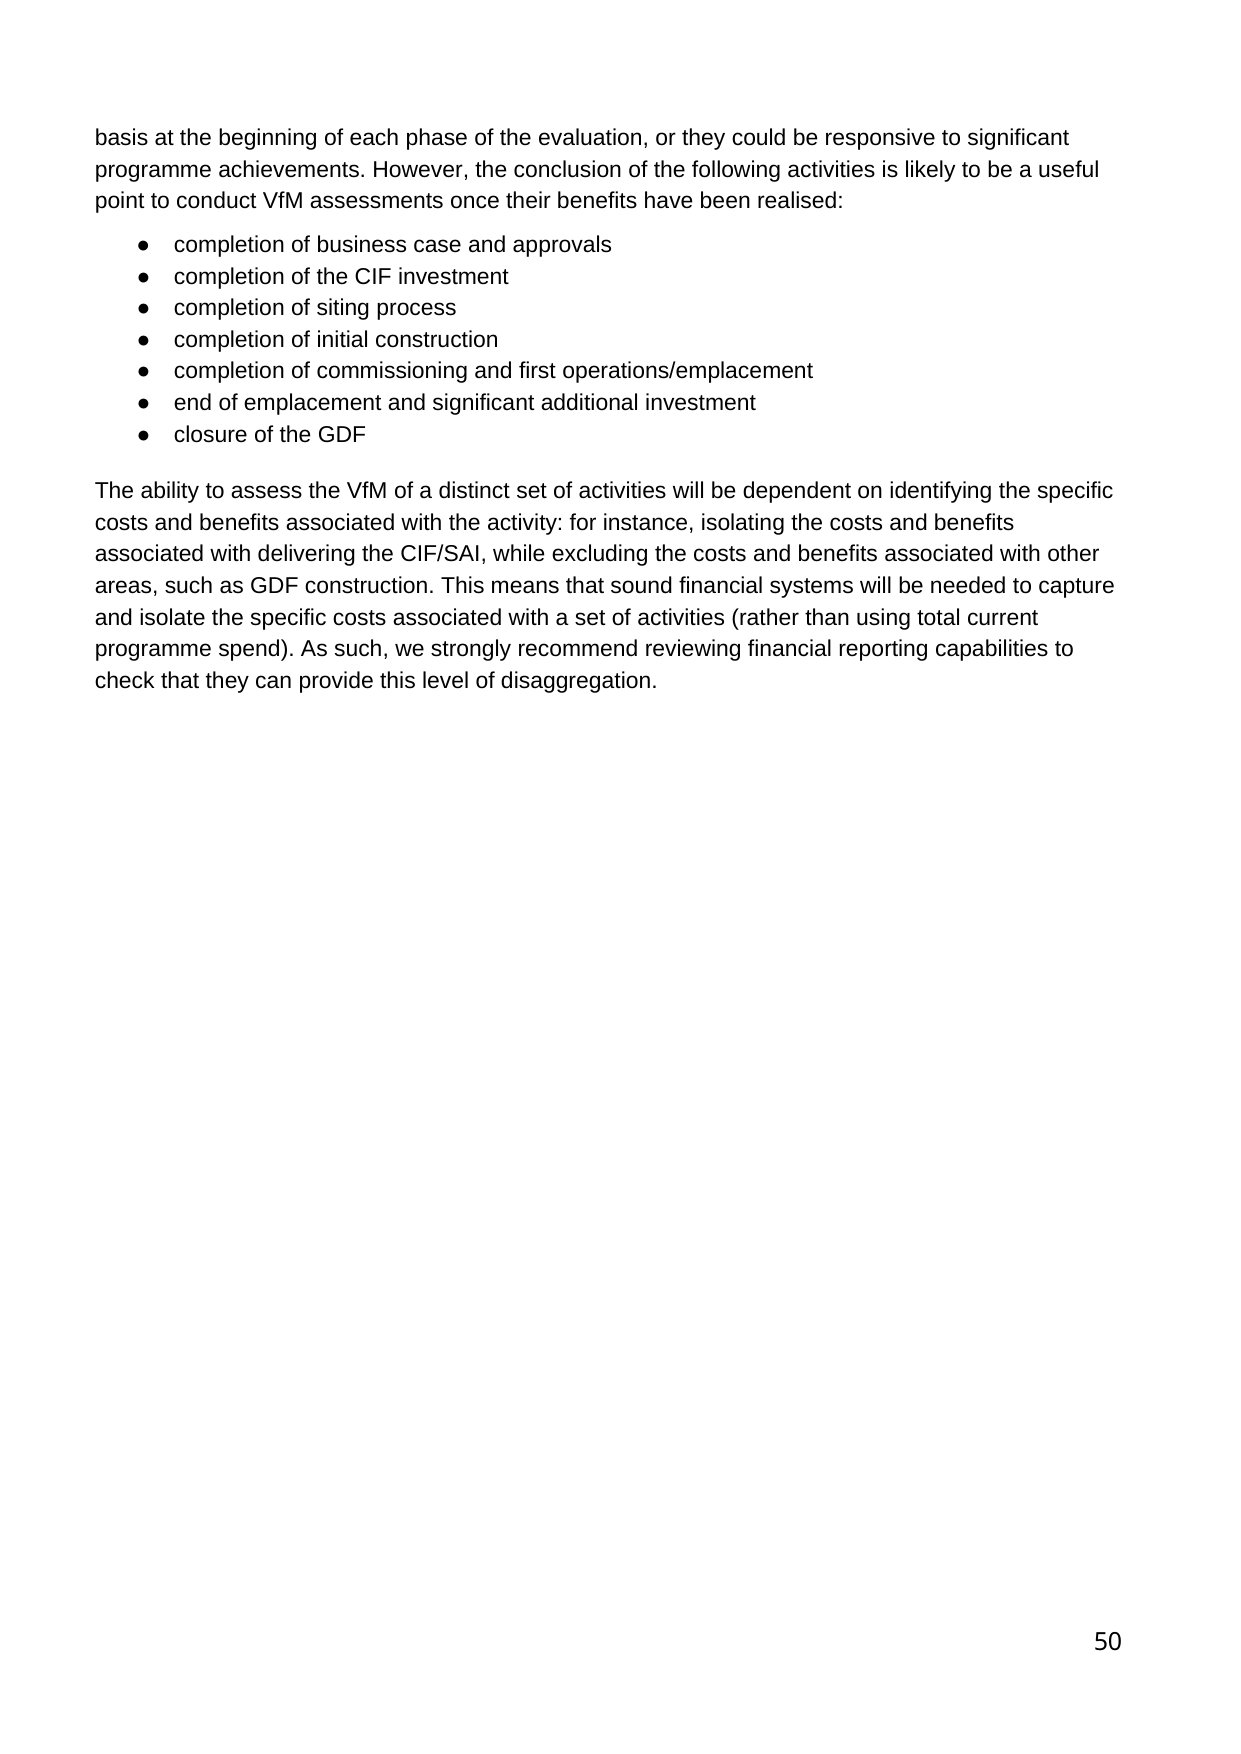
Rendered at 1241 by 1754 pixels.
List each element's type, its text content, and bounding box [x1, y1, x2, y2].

list end of emplacement and significant additional investment [136, 389, 1122, 415]
list completion of initial construction [136, 326, 1122, 352]
list completion of siting process [136, 294, 1122, 321]
list completion of commissioning and first operations/emplacement [136, 357, 1122, 384]
text basis at the beginning of each phase of the evaluation, or they could be responsive to significant programme achievements. However, the conclusion of the following activities is likely to be a useful point to conduct VfM assessments once their benefits have been realised: [94, 124, 1122, 213]
list completion of the CIF investment [136, 263, 1122, 289]
text The ability to assess the VfM of a distinct set of activities will be dependent on identifying the specific costs and benefits associated with the activity: for instance, isolating the costs and benefits associated with delivering the CIF/SAI, while excluding the costs and benefits associated with other areas, such as GDF construction. This means that sound financial systems will be needed to capture and isolate the specific costs associated with a set of activities (rather than using total current programme spend). As such, we strongly recommend reviewing financial reporting capabilities to check that they can provide this level of disaggregation. [94, 477, 1122, 693]
list completion of business case and approvals [136, 231, 1122, 258]
list closure of the GDF [136, 421, 1122, 447]
